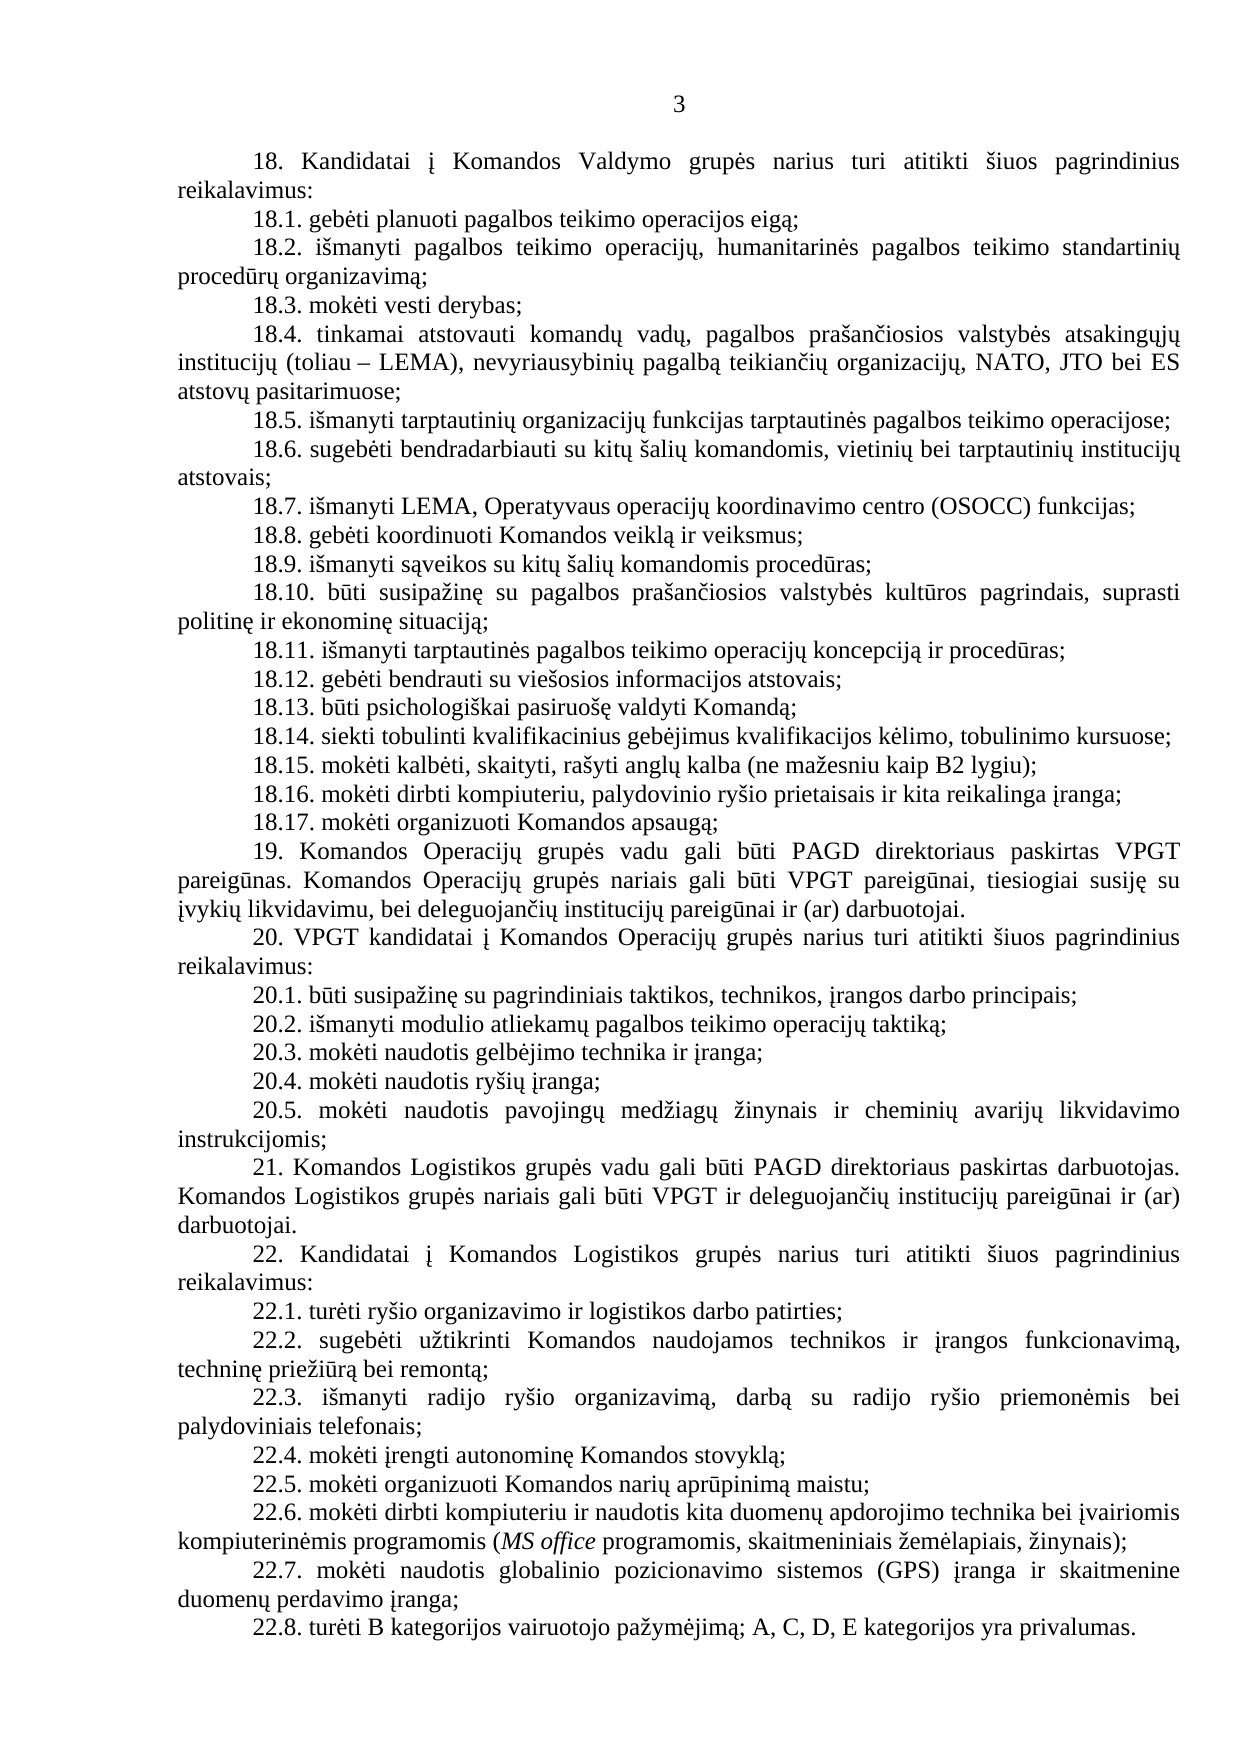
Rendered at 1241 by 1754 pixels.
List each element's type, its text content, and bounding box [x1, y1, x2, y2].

text 20. VPGT kandidatai į Komandos Operacijų grupės narius turi atitikti šiuos pagrindinius reikalavimus: [177, 922, 1181, 980]
text 18.12. gebėti bendrauti su viešosios informacijos atstovais; [177, 664, 1181, 692]
text 18.13. būti psichologiškai pasiruošę valdyti Komandą; [177, 692, 1181, 721]
text 22.5. mokėti organizuoti Komandos narių aprūpinimą maistu; [177, 1469, 1181, 1497]
text 19. Komandos Operacijų grupės vadu gali būti PAGD direktoriaus paskirtas VPGT pareigūnas. Komandos Operacijų grupės nariais gali būti VPGT pareigūnai, tiesiogiai susiję su įvykių likvidavimu, bei deleguojančių institucijų pareigūnai ir (ar) darbuotojai. [177, 836, 1181, 922]
text 22.6. mokėti dirbti kompiuteriu ir naudotis kita duomenų apdorojimo technika bei įvairiomis kompiuterinėmis programomis (MS office programomis, skaitmeniniais žemėlapiais, žinynais); [177, 1497, 1181, 1555]
text 18.16. mokėti dirbti kompiuteriu, palydovinio ryšio prietaisais ir kita reikalinga įranga; [177, 779, 1181, 807]
text 18.6. sugebėti bendradarbiauti su kitų šalių komandomis, vietinių bei tarptautinių institucijų atstovais; [177, 434, 1181, 491]
text 18.3. mokėti vesti derybas; [177, 290, 1181, 319]
text 18.9. išmanyti sąveikos su kitų šalių komandomis procedūras; [177, 549, 1181, 577]
text 22.1. turėti ryšio organizavimo ir logistikos darbo patirties; [177, 1296, 1181, 1325]
text 18.8. gebėti koordinuoti Komandos veiklą ir veiksmus; [177, 520, 1181, 549]
text 22.3. išmanyti radijo ryšio organizavimą, darbą su radijo ryšio priemonėmis bei palydoviniais telefonais; [177, 1382, 1181, 1440]
text 18.2. išmanyti pagalbos teikimo operacijų, humanitarinės pagalbos teikimo standartinių procedūrų organizavimą; [177, 232, 1181, 290]
text 21. Komandos Logistikos grupės vadu gali būti PAGD direktoriaus paskirtas darbuotojas. Komandos Logistikos grupės nariais gali būti VPGT ir deleguojančių institucijų pareigūnai ir (ar) darbuotojai. [177, 1152, 1181, 1239]
text 18.1. gebėti planuoti pagalbos teikimo operacijos eigą; [177, 204, 1181, 232]
text 18.5. išmanyti tarptautinių organizacijų funkcijas tarptautinės pagalbos teikimo operacijose; [177, 405, 1181, 434]
text 22. Kandidatai į Komandos Logistikos grupės narius turi atitikti šiuos pagrindinius reikalavimus: [177, 1239, 1181, 1296]
text 18.11. išmanyti tarptautinės pagalbos teikimo operacijų koncepciją ir procedūras; [177, 635, 1181, 664]
text 18.4. tinkamai atstovauti komandų vadų, pagalbos prašančiosios valstybės atsakingųjų institucijų (toliau – LEMA), nevyriausybinių pagalbą teikiančių organizacijų, NATO, JTO bei ES atstovų pasitarimuose; [177, 319, 1181, 405]
text 22.7. mokėti naudotis globalinio pozicionavimo sistemos (GPS) įranga ir skaitmenine duomenų perdavimo įranga; [177, 1555, 1181, 1612]
text 22.2. sugebėti užtikrinti Komandos naudojamos technikos ir įrangos funkcionavimą, techninę priežiūrą bei remontą; [177, 1325, 1181, 1382]
text 18.7. išmanyti LEMA, Operatyvaus operacijų koordinavimo centro (OSOCC) funkcijas; [177, 491, 1181, 520]
text 20.4. mokėti naudotis ryšių įranga; [177, 1066, 1181, 1095]
text 18.10. būti susipažinę su pagalbos prašančiosios valstybės kultūros pagrindais, suprasti politinę ir ekonominę situaciją; [177, 577, 1181, 635]
text 20.5. mokėti naudotis pavojingų medžiagų žinynais ir cheminių avarijų likvidavimo instrukcijomis; [177, 1095, 1181, 1152]
text 18. Kandidatai į Komandos Valdymo grupės narius turi atitikti šiuos pagrindinius reikalavimus: [177, 146, 1181, 204]
text 20.3. mokėti naudotis gelbėjimo technika ir įranga; [177, 1037, 1181, 1066]
text 22.8. turėti B kategorijos vairuotojo pažymėjimą; A, C, D, E kategorijos yra privalumas. [177, 1612, 1181, 1641]
text 20.1. būti susipažinę su pagrindiniais taktikos, technikos, įrangos darbo principais; [177, 980, 1181, 1009]
text 22.4. mokėti įrengti autonominę Komandos stovyklą; [177, 1440, 1181, 1469]
text 18.17. mokėti organizuoti Komandos apsaugą; [177, 807, 1181, 836]
text 20.2. išmanyti modulio atliekamų pagalbos teikimo operacijų taktiką; [177, 1009, 1181, 1037]
text 18.14. siekti tobulinti kvalifikacinius gebėjimus kvalifikacijos kėlimo, tobulinimo kursuose; [177, 721, 1181, 750]
text 18.15. mokėti kalbėti, skaityti, rašyti anglų kalba (ne mažesniu kaip B2 lygiu); [177, 750, 1181, 779]
